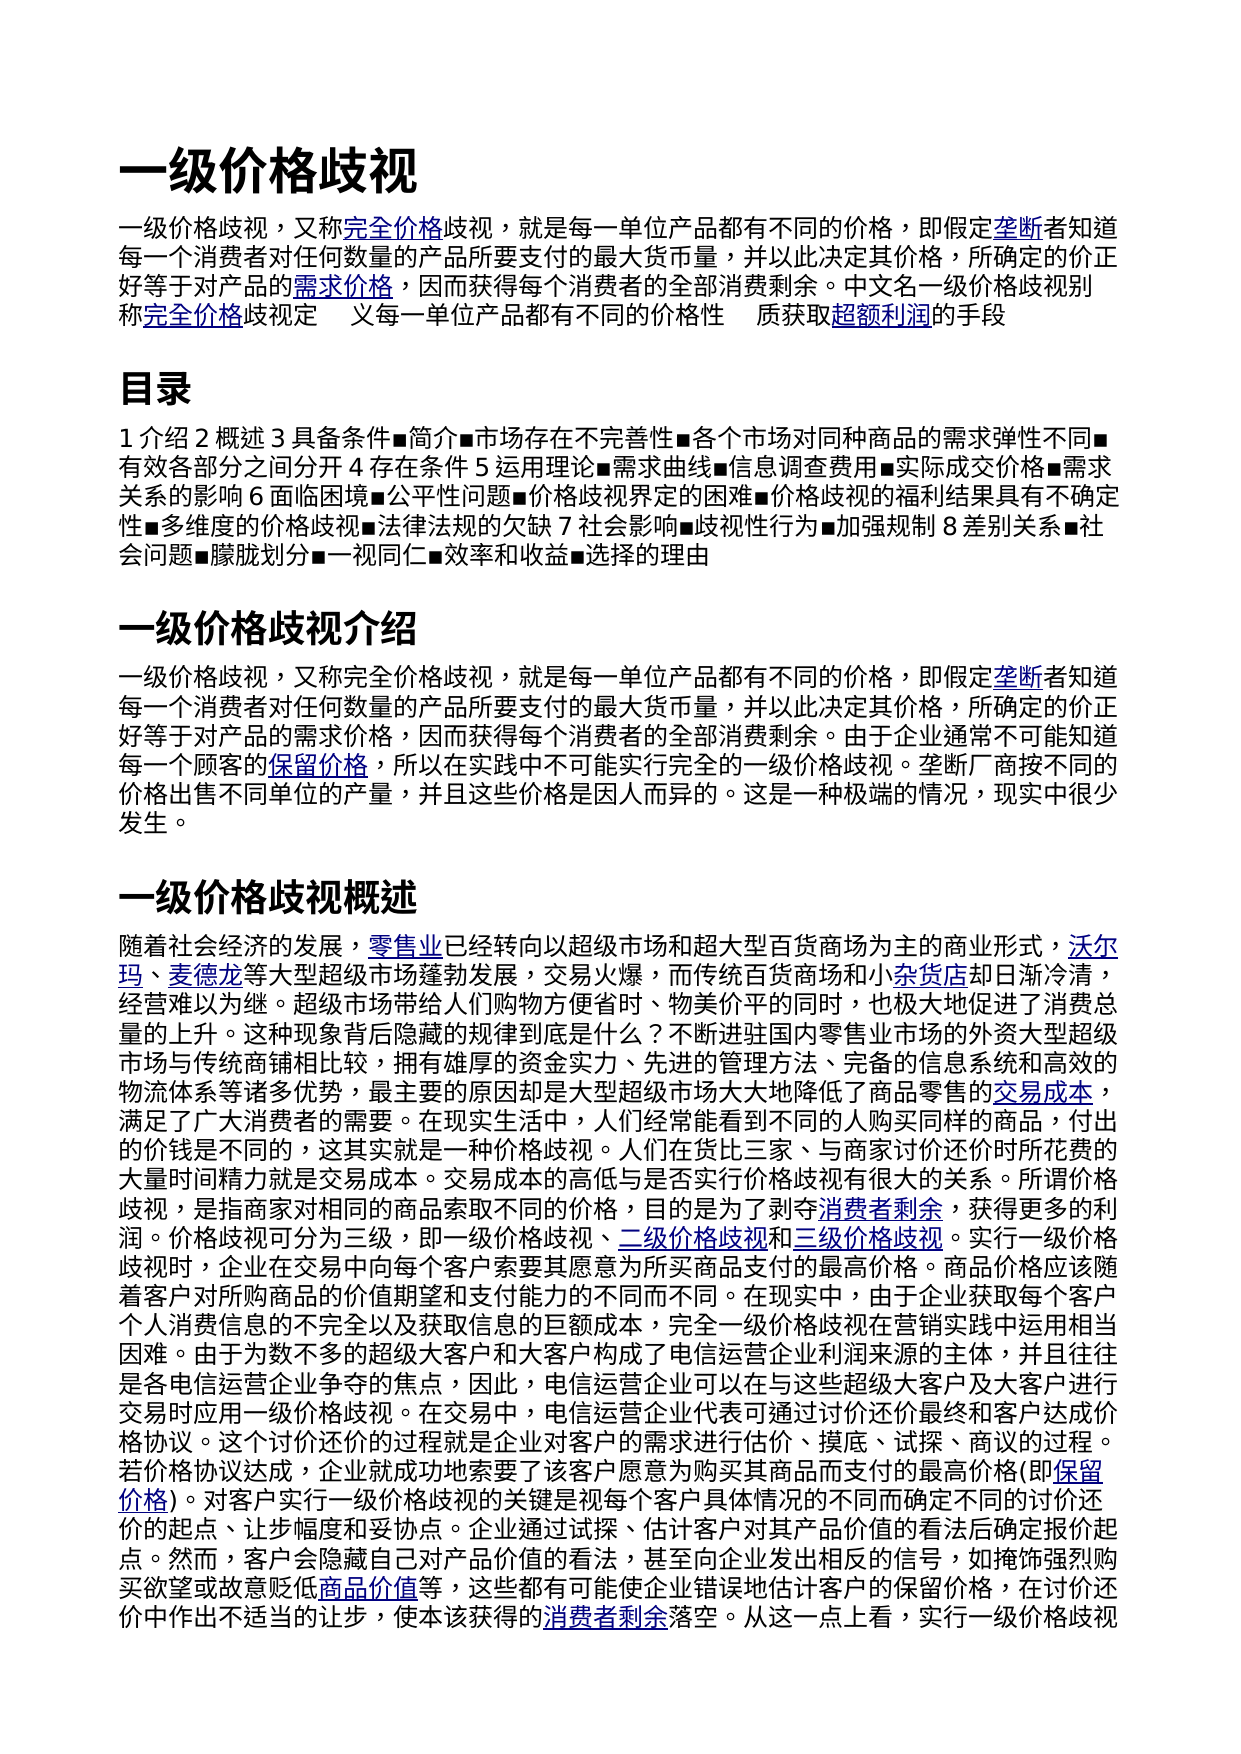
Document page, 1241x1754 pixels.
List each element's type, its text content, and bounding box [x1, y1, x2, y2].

text 1介绍2概述3具备条件▪简介▪市场存在不完善性▪各个市场对同种商品的需求弹性不同▪有效各部分之间分开4存在条件5运用理论▪需求曲线▪信息调查费用▪实际成交价格▪需求关系的影响6面临困境▪公平性问题▪价格歧视界定的困难▪价格歧视的福利结果具有不确定性▪多维度的价格歧视▪法律法规的欠缺7社会影响▪歧视性行为▪加强规制8差别关系▪社会问题▪朦胧划分▪一视同仁▪效率和收益▪选择的理由 [118, 424, 1122, 570]
subtitle 一级价格歧视 [118, 143, 1122, 201]
text 一级价格歧视，又称完全价格歧视，就是每一单位产品都有不同的价格，即假定垄断者知道每一个消费者对任何数量的产品所要支付的最大货币量，并以此决定其价格，所确定的价正好等于对产品的需求价格，因而获得每个消费者的全部消费剩余。由于企业通常不可能知道每一个顾客的保留价格，所以在实践中不可能实行完全的一级价格歧视。垄断厂商按不同的价格出售不同单位的产量，并且这些价格是因人而异的。这是一种极端的情况，现实中很少发生。 [118, 664, 1122, 839]
subtitle 一级价格歧视介绍 [118, 607, 1122, 651]
text 一级价格歧视，又称完全价格歧视，就是每一单位产品都有不同的价格，即假定垄断者知道每一个消费者对任何数量的产品所要支付的最大货币量，并以此决定其价格，所确定的价正好等于对产品的需求价格，因而获得每个消费者的全部消费剩余。中文名一级价格歧视别 称完全价格歧视定 义每一单位产品都有不同的价格性 质获取超额利润的手段 [118, 214, 1122, 331]
subtitle 目录 [118, 368, 1122, 412]
subtitle 一级价格歧视概述 [118, 876, 1122, 920]
text 随着社会经济的发展，零售业已经转向以超级市场和超大型百货商场为主的商业形式，沃尔玛、麦德龙等大型超级市场蓬勃发展，交易火爆，而传统百货商场和小杂货店却日渐冷清，经营难以为继。超级市场带给人们购物方便省时、物美价平的同时，也极大地促进了消费总量的上升。这种现象背后隐藏的规律到底是什么？不断进驻国内零售业市场的外资大型超级市场与传统商铺相比较，拥有雄厚的资金实力、先进的管理方法、完备的信息系统和高效的物流体系等诸多优势，最主要的原因却是大型超级市场大大地降低了商品零售的交易成本，满足了广大消费者的需要。在现实生活中，人们经常能看到不同的人购买同样的商品，付出的价钱是不同的，这其实就是一种价格歧视。人们在货比三家、与商家讨价还价时所花费的大量时间精力就是交易成本。交易成本的高低与是否实行价格歧视有很大的关系。所谓价格歧视，是指商家对相同的商品索取不同的价格，目的是为了剥夺消费者剩余，获得更多的利润。价格歧视可分为三级，即一级价格歧视、二级价格歧视和三级价格歧视。实行一级价格歧视时，企业在交易中向每个客户索要其愿意为所买商品支付的最高价格。商品价格应该随着客户对所购商品的价值期望和支付能力的不同而不同。在现实中，由于企业获取每个客户个人消费信息的不完全以及获取信息的巨额成本，完全一级价格歧视在营销实践中运用相当因难。由于为数不多的超级大客户和大客户构成了电信运营企业利润来源的主体，并且往往是各电信运营企业争夺的焦点，因此，电信运营企业可以在与这些超级大客户及大客户进行交易时应用一级价格歧视。在交易中，电信运营企业代表可通过讨价还价最终和客户达成价格协议。这个讨价还价的过程就是企业对客户的需求进行估价、摸底、试探、商议的过程。若价格协议达成，企业就成功地索要了该客户愿意为购买其商品而支付的最高价格(即保留价格)。对客户实行一级价格歧视的关键是视每个客户具体情况的不同而确定不同的讨价还价的起点、让步幅度和妥协点。企业通过试探、估计客户对其产品价值的看法后确定报价起点。然而，客户会隐藏自己对产品价值的看法，甚至向企业发出相反的信号，如掩饰强烈购买欲望或故意贬低商品价值等，这些都有可能使企业错误地估计客户的保留价格，在讨价还价中作出不适当的让步，使本该获得的消费者剩余落空。从这一点上看，实行一级价格歧视 [118, 932, 1122, 1632]
